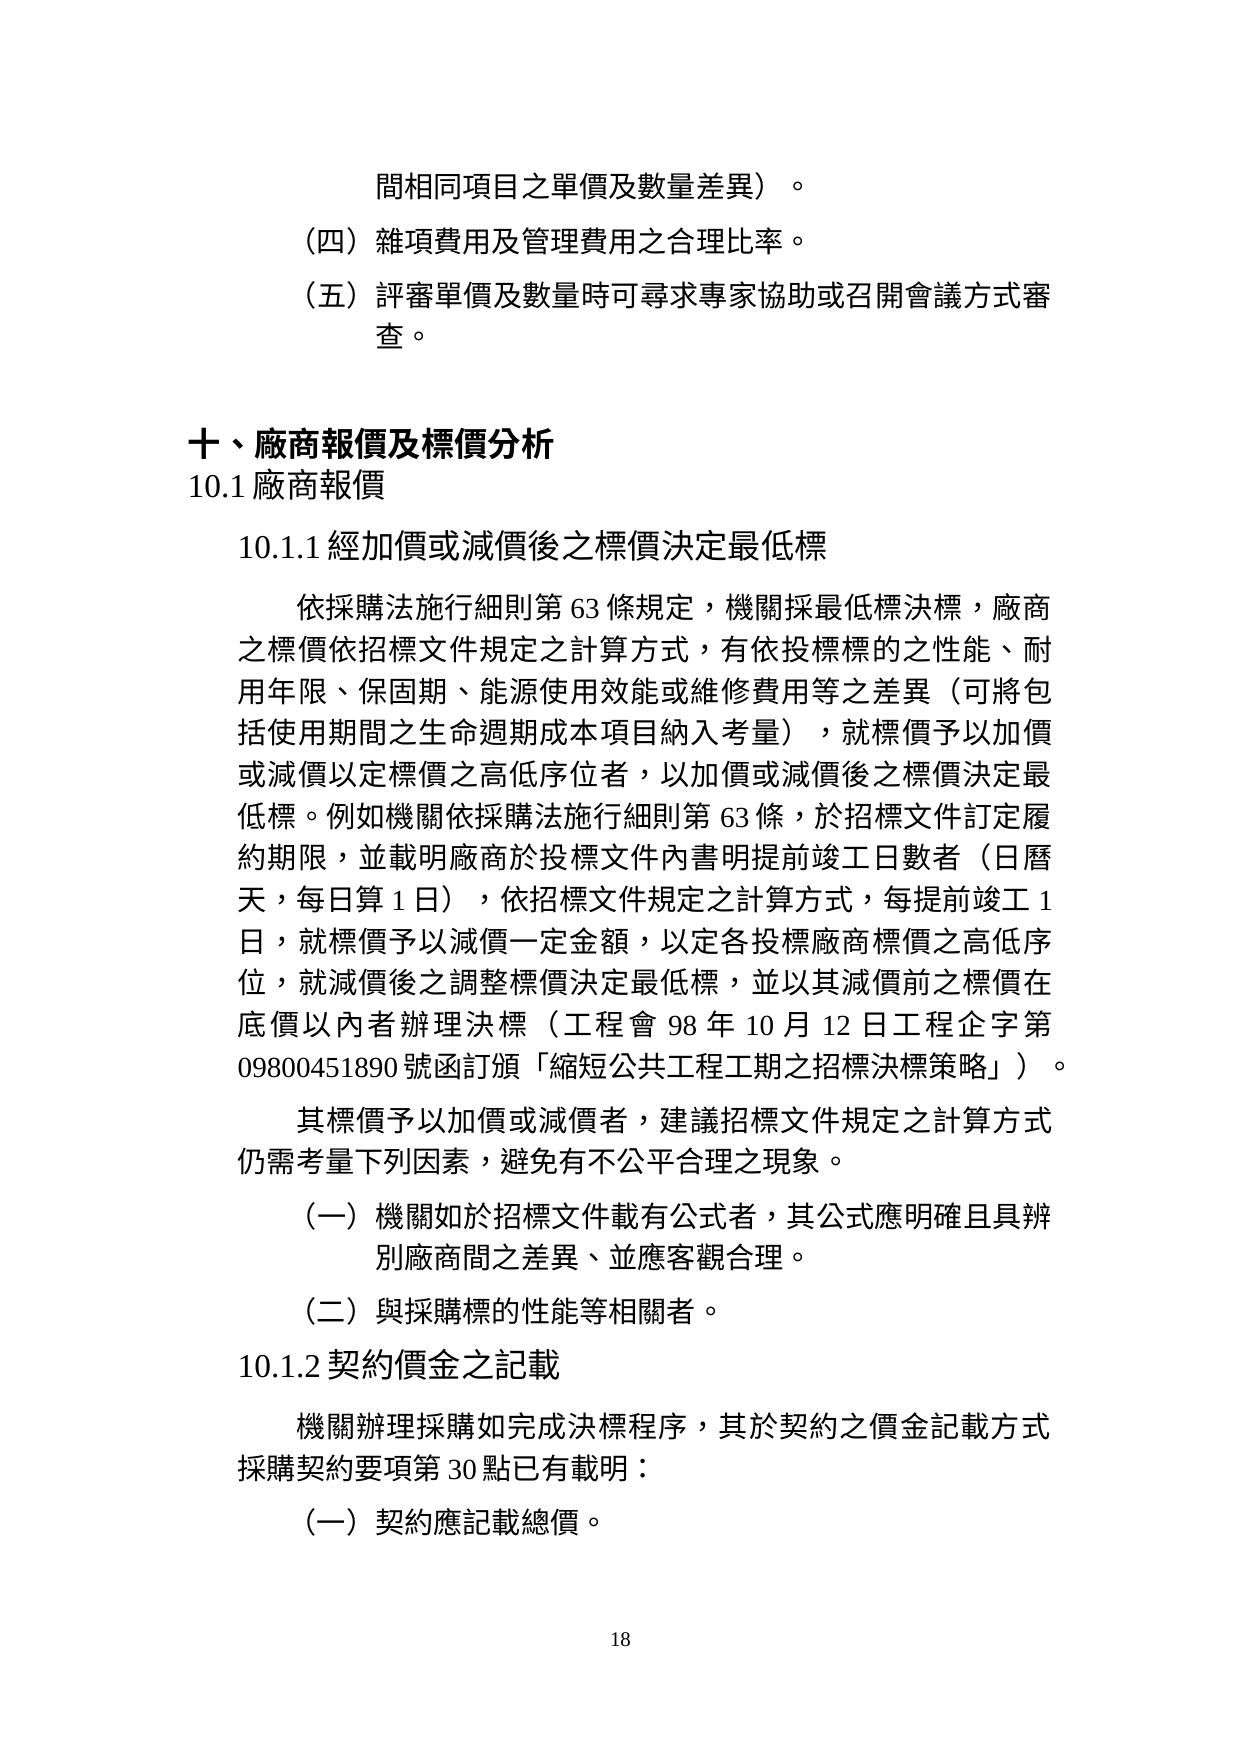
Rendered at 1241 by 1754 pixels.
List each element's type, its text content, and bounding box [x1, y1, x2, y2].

text 依採購法施行細則第63條規定，機關採最低標決標，廠商之標價依招標文件規定之計算方式，有依投標標的之性能、耐用年限、保固期、能源使用效能或維修費用等之差異（可將包括使用期間之生命週期成本項目納入考量），就標價予以加價或減價以定標價之高低序位者，以加價或減價後之標價決定最低標。例如機關依採購法施行細則第63條，於招標文件訂定履約期限，並載明廠商於投標文件內書明提前竣工日數者（日曆天，每日算1日），依招標文件規定之計算方式，每提前竣工1 日，就標價予以減價一定金額，以定各投標廠商標價之高低序位，就減價後之調整標價決定最低標，並以其減價前之標價在底價以內者辦理決標（工程會98年10月12日工程企字第09800451890號函訂頒「縮短公共工程工期之招標決標策略」）。 [237, 585, 1053, 1085]
text （一）機關如於招標文件載有公式者，其公式應明確且具辨別廠商間之差異、並應客觀合理。 [287, 1194, 1053, 1277]
subtitle 10.1.1經加價或減價後之標價決定最低標 [237, 525, 1053, 567]
text （一）契約應記載總價。 [287, 1500, 1053, 1542]
text （二）與採購標的性能等相關者。 [287, 1289, 1053, 1331]
text （五）評審單價及數量時可尋求專家協助或召開會議方式審查。 [287, 273, 1053, 356]
text 其標價予以加價或減價者，建議招標文件規定之計算方式仍需考量下列因素，避免有不公平合理之現象。 [237, 1098, 1053, 1181]
text （四）雜項費用及管理費用之合理比率。 [287, 219, 1053, 260]
subtitle 10.1廠商報價 [187, 464, 1053, 506]
subtitle 十、廠商報價及標價分析 [187, 423, 1053, 464]
subtitle 10.1.2契約價金之記載 [237, 1344, 1053, 1385]
text 機關辦理採購如完成決標程序，其於契約之價金記載方式，採購契約要項第30點已有載明： [237, 1404, 1053, 1487]
text 間相同項目之單價及數量差異）。 [287, 164, 1053, 206]
